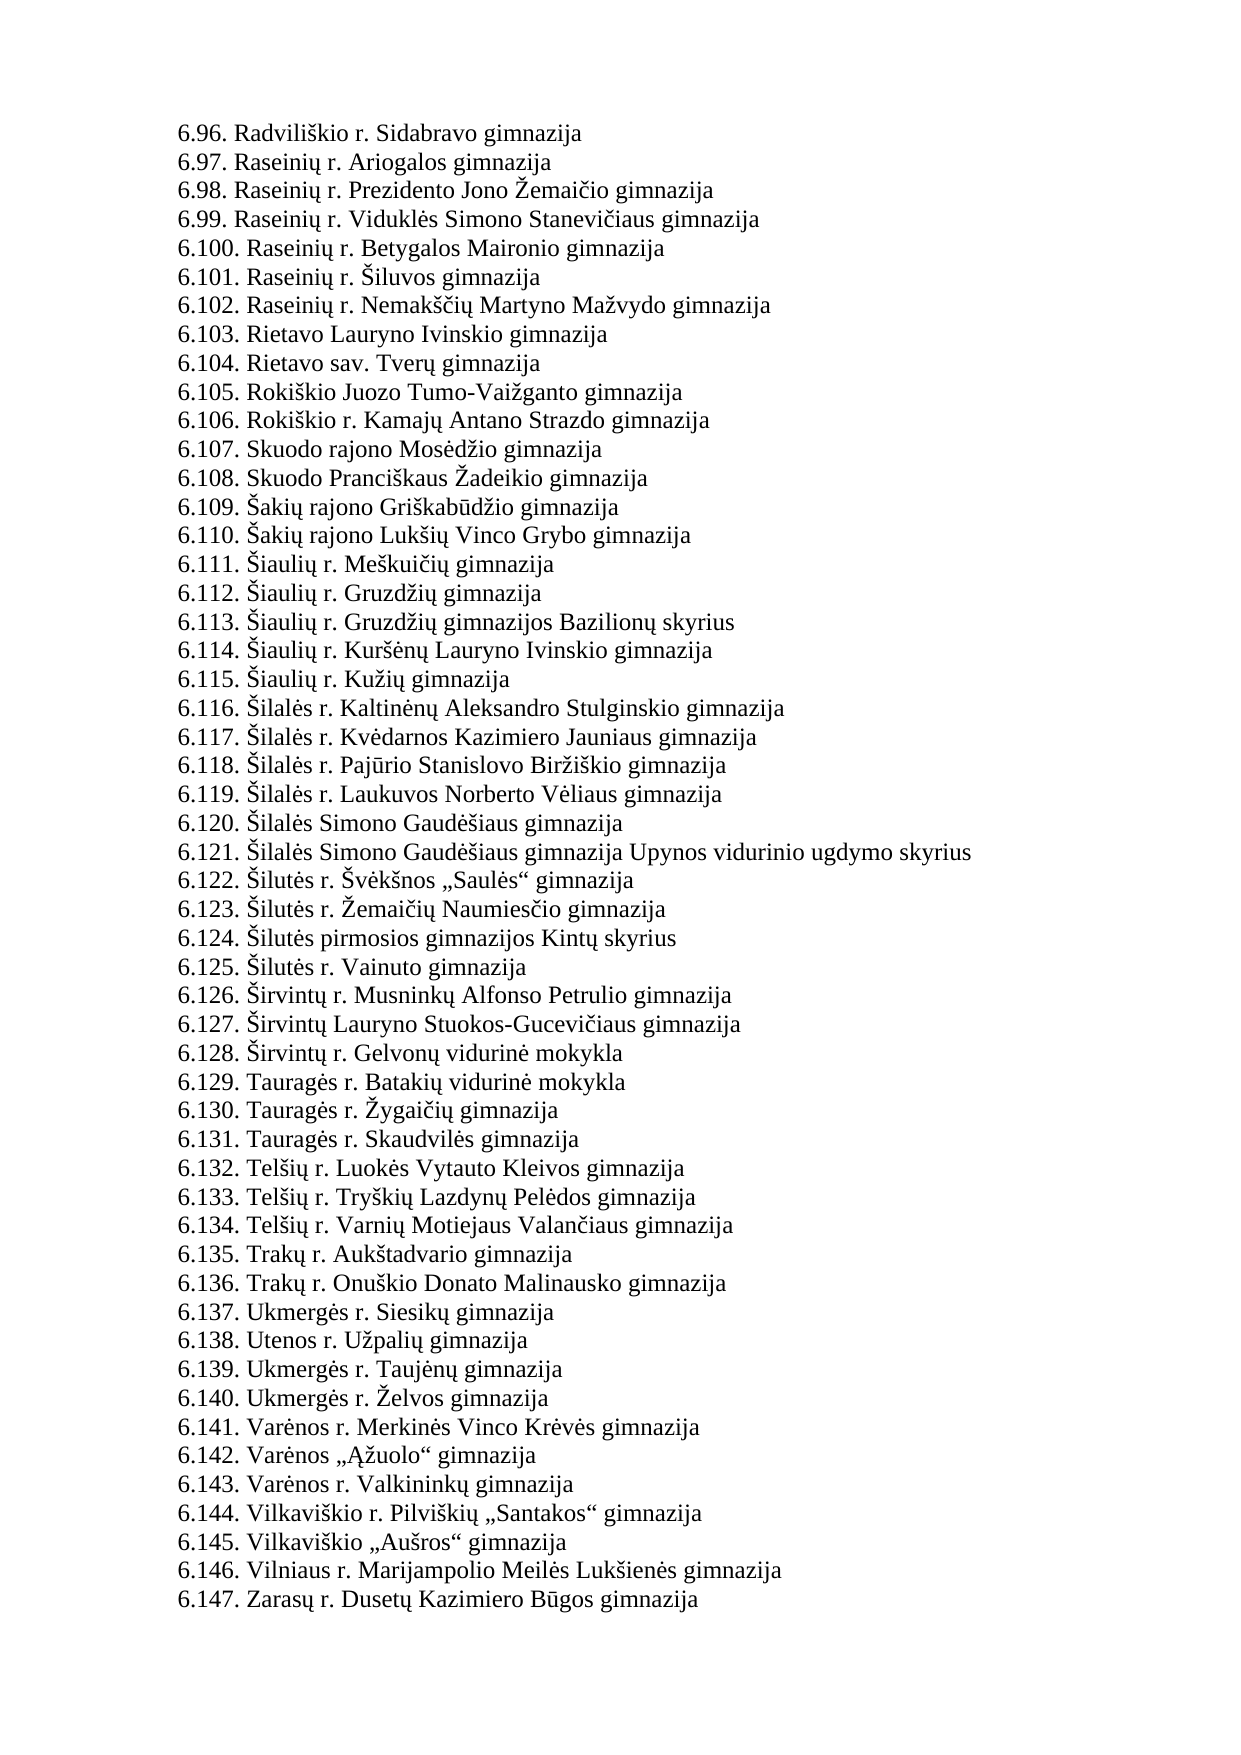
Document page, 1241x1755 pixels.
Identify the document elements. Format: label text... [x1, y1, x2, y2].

text 6.145. Vilkaviškio „Aušros“ gimnazija [177, 1527, 1122, 1556]
text 6.121. Šilalės Simono Gaudėšiaus gimnazija Upynos vidurinio ugdymo skyrius [177, 837, 1122, 866]
text 6.147. Zarasų r. Dusetų Kazimiero Būgos gimnazija [177, 1584, 1122, 1613]
text 6.132. Telšių r. Luokės Vytauto Kleivos gimnazija [177, 1153, 1122, 1182]
text 6.141. Varėnos r. Merkinės Vinco Krėvės gimnazija [177, 1412, 1122, 1441]
text 6.99. Raseinių r. Viduklės Simono Stanevičiaus gimnazija [177, 204, 1122, 233]
text 6.135. Trakų r. Aukštadvario gimnazija [177, 1239, 1122, 1268]
text 6.131. Tauragės r. Skaudvilės gimnazija [177, 1124, 1122, 1153]
text 6.115. Šiaulių r. Kužių gimnazija [177, 664, 1122, 693]
text 6.129. Tauragės r. Batakių vidurinė mokykla [177, 1067, 1122, 1096]
text 6.142. Varėnos „Ąžuolo“ gimnazija [177, 1441, 1122, 1469]
text 6.130. Tauragės r. Žygaičių gimnazija [177, 1096, 1122, 1124]
text 6.124. Šilutės pirmosios gimnazijos Kintų skyrius [177, 923, 1122, 952]
text 6.137. Ukmergės r. Siesikų gimnazija [177, 1297, 1122, 1326]
text 6.105. Rokiškio Juozo Tumo-Vaižganto gimnazija [177, 377, 1122, 406]
text 6.96. Radviliškio r. Sidabravo gimnazija [177, 118, 1122, 147]
text 6.114. Šiaulių r. Kuršėnų Lauryno Ivinskio gimnazija [177, 636, 1122, 664]
text 6.125. Šilutės r. Vainuto gimnazija [177, 952, 1122, 981]
text 6.116. Šilalės r. Kaltinėnų Aleksandro Stulginskio gimnazija [177, 693, 1122, 722]
text 6.109. Šakių rajono Griškabūdžio gimnazija [177, 492, 1122, 521]
text 6.113. Šiaulių r. Gruzdžių gimnazijos Bazilionų skyrius [177, 607, 1122, 636]
text 6.128. Širvintų r. Gelvonų vidurinė mokykla [177, 1038, 1122, 1067]
text 6.98. Raseinių r. Prezidento Jono Žemaičio gimnazija [177, 176, 1122, 204]
text 6.133. Telšių r. Tryškių Lazdynų Pelėdos gimnazija [177, 1182, 1122, 1211]
text 6.119. Šilalės r. Laukuvos Norberto Vėliaus gimnazija [177, 779, 1122, 808]
text 6.107. Skuodo rajono Mosėdžio gimnazija [177, 434, 1122, 463]
text 6.117. Šilalės r. Kvėdarnos Kazimiero Jauniaus gimnazija [177, 722, 1122, 751]
text 6.118. Šilalės r. Pajūrio Stanislovo Biržiškio gimnazija [177, 751, 1122, 779]
text 6.140. Ukmergės r. Želvos gimnazija [177, 1383, 1122, 1412]
text 6.127. Širvintų Lauryno Stuokos-Gucevičiaus gimnazija [177, 1009, 1122, 1038]
text 6.97. Raseinių r. Ariogalos gimnazija [177, 147, 1122, 176]
text 6.111. Šiaulių r. Meškuičių gimnazija [177, 549, 1122, 578]
text 6.108. Skuodo Pranciškaus Žadeikio gimnazija [177, 463, 1122, 492]
text 6.123. Šilutės r. Žemaičių Naumiesčio gimnazija [177, 894, 1122, 923]
text 6.100. Raseinių r. Betygalos Maironio gimnazija [177, 233, 1122, 262]
text 6.136. Trakų r. Onuškio Donato Malinausko gimnazija [177, 1268, 1122, 1297]
text 6.143. Varėnos r. Valkininkų gimnazija [177, 1469, 1122, 1498]
text 6.139. Ukmergės r. Taujėnų gimnazija [177, 1354, 1122, 1383]
text 6.102. Raseinių r. Nemakščių Martyno Mažvydo gimnazija [177, 291, 1122, 319]
text 6.112. Šiaulių r. Gruzdžių gimnazija [177, 578, 1122, 607]
text 6.101. Raseinių r. Šiluvos gimnazija [177, 262, 1122, 291]
text 6.106. Rokiškio r. Kamajų Antano Strazdo gimnazija [177, 406, 1122, 434]
text 6.134. Telšių r. Varnių Motiejaus Valančiaus gimnazija [177, 1211, 1122, 1239]
text 6.138. Utenos r. Užpalių gimnazija [177, 1326, 1122, 1354]
text 6.126. Širvintų r. Musninkų Alfonso Petrulio gimnazija [177, 981, 1122, 1009]
text 6.122. Šilutės r. Švėkšnos „Saulės“ gimnazija [177, 866, 1122, 894]
text 6.146. Vilniaus r. Marijampolio Meilės Lukšienės gimnazija [177, 1556, 1122, 1584]
text 6.104. Rietavo sav. Tverų gimnazija [177, 348, 1122, 377]
text 6.120. Šilalės Simono Gaudėšiaus gimnazija [177, 808, 1122, 837]
text 6.144. Vilkaviškio r. Pilviškių „Santakos“ gimnazija [177, 1498, 1122, 1527]
text 6.110. Šakių rajono Lukšių Vinco Grybo gimnazija [177, 521, 1122, 549]
text 6.103. Rietavo Lauryno Ivinskio gimnazija [177, 319, 1122, 348]
